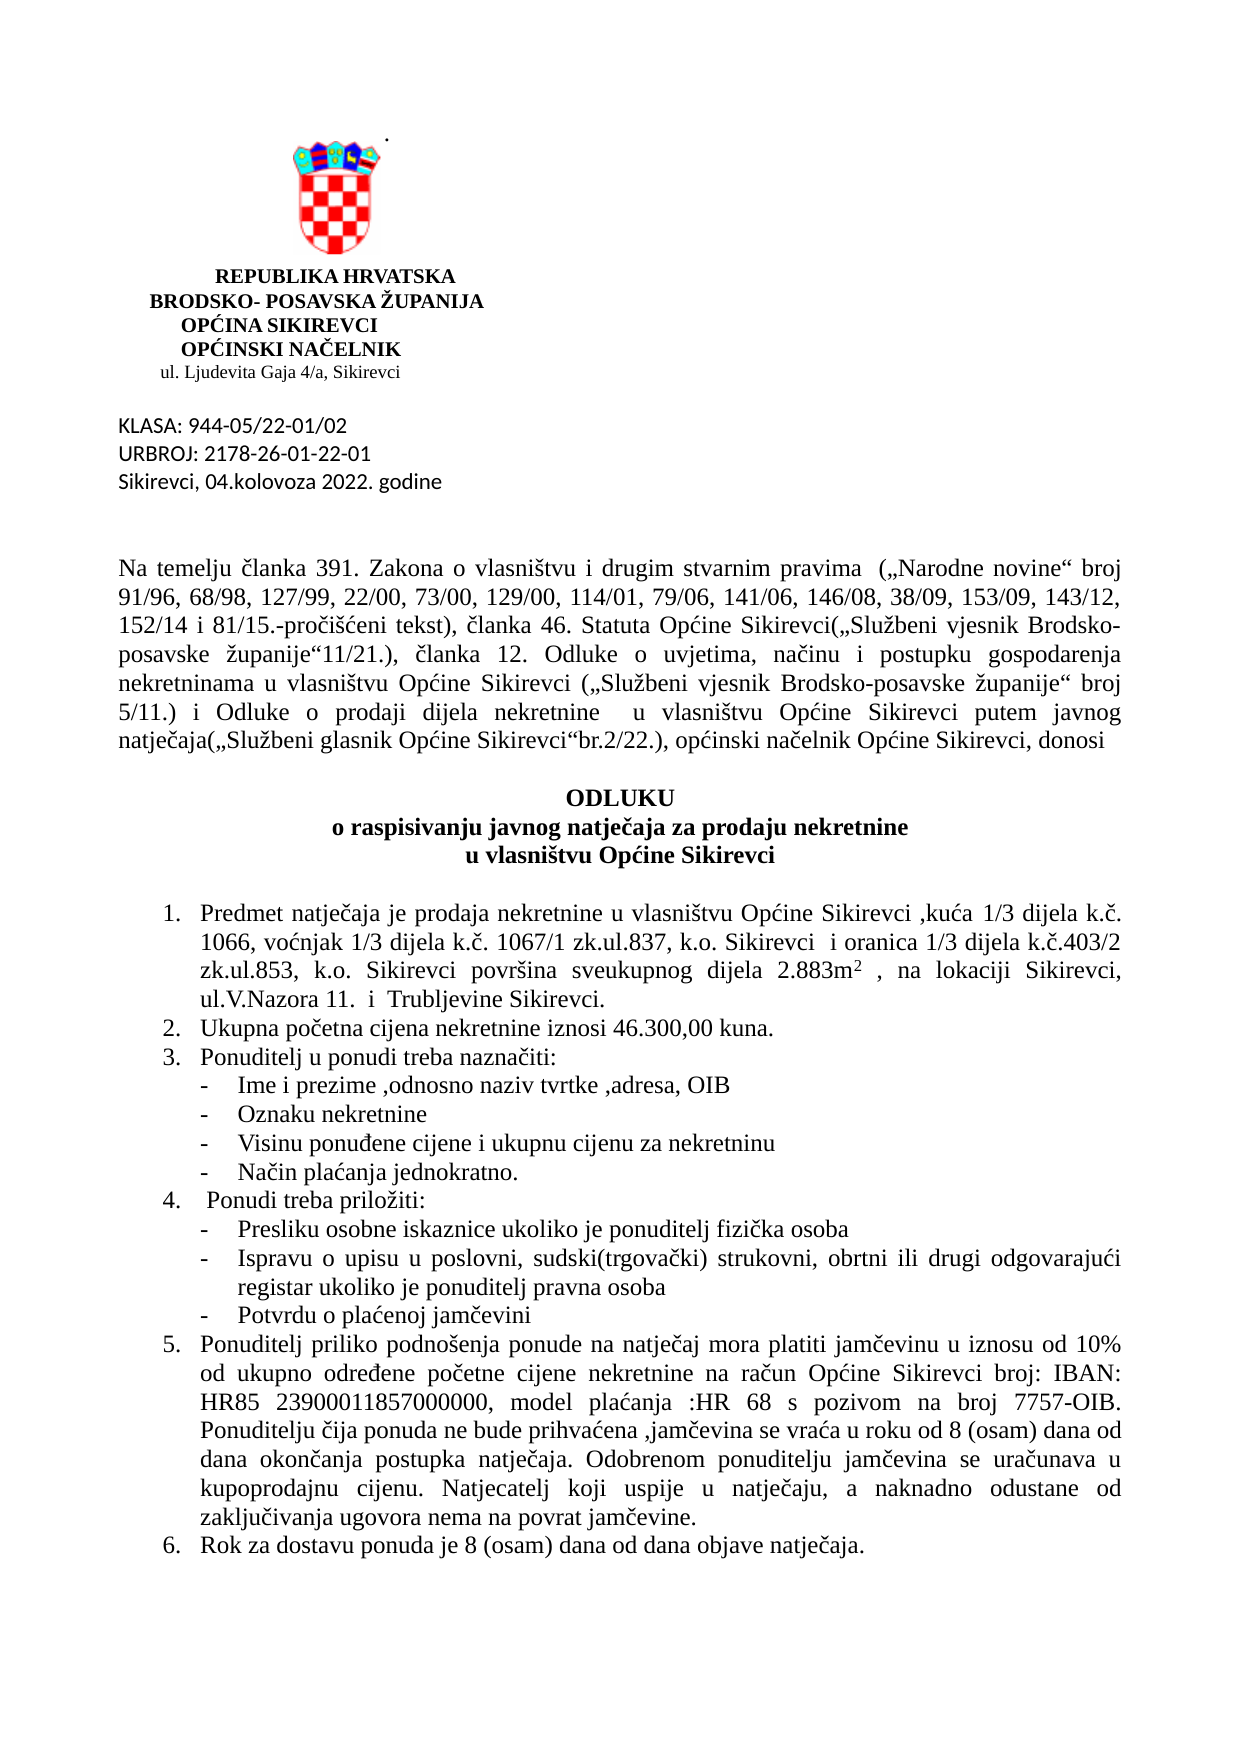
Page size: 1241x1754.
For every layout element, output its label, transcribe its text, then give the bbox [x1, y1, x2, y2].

list Predmet natječaja je prodaja nekretnine u vlasništvu Općine Sikirevci ,kuća 1/3 dijela k.č. 1066, voćnjak 1/3 dijela k.č. 1067/1 zk.ul.837, k.o. Sikirevci i oranica 1/3 dijela k.č.403/2 zk.ul.853, k.o. Sikirevci površina sveukupnog dijela 2.883m2 , na lokaciji Sikirevci, ul.V.Nazora 11. i Trubljevine Sikirevci. [162, 898, 1122, 1013]
list Rok za dostavu ponuda je 8 (osam) dana od dana objave natječaja. [162, 1531, 1122, 1559]
text KLASA: 944-05/22-01/02 URBROJ: 2178-26-01-22-01 Sikirevci, 04.kolovoza 2022. godine [118, 411, 1122, 496]
list Ponuditelj priliko podnošenja ponude na natječaj mora platiti jamčevinu u iznosu od 10% od ukupno određene početne cijene nekretnine na račun Općine Sikirevci broj: IBAN: HR85 23900011857000000, model plaćanja :HR 68 s pozivom na broj 7757-OIB. Ponuditelju čija ponuda ne bude prihvaćena ,jamčevina se vraća u roku od 8 (osam) dana od dana okončanja postupka natječaja. Odobrenom ponuditelju jamčevina se uračunava u kupoprodajnu cijenu. Natjecatelj koji uspije u natječaju, a naknadno odustane od zaključivanja ugovora nema na povrat jamčevine. [162, 1329, 1122, 1531]
list Ukupna početna cijena nekretnine iznosi 46.300,00 kuna. [162, 1013, 1122, 1042]
list Ponudi treba priložiti: [162, 1186, 1122, 1214]
list Ime i prezime ,odnosno naziv tvrtke ,adresa, OIB [200, 1071, 1122, 1099]
list Visinu ponuđene cijene i ukupnu cijenu za nekretninu [200, 1128, 1122, 1157]
list Način plaćanja jednokratno. [200, 1157, 1122, 1186]
list Oznaku nekretnine [200, 1099, 1122, 1128]
text . [118, 118, 1122, 260]
text BRODSKO- POSAVSKA ŽUPANIJA [118, 289, 1122, 313]
text u vlasništvu Općine Sikirevci [118, 841, 1122, 869]
text o raspisivanju javnog natječaja za prodaju nekretnine [118, 812, 1122, 841]
text REPUBLIKA HRVATSKA [127, 260, 1122, 289]
list Ispravu o upisu u poslovni, sudski(trgovački) strukovni, obrtni ili drugi odgovarajući registar ukoliko je ponuditelj pravna osoba [200, 1243, 1122, 1301]
text OPĆINSKI NAČELNIK [118, 337, 1122, 361]
text Na temelju članka 391. Zakona o vlasništvu i drugim stvarnim pravima („Narodne novine“ broj 91/96, 68/98, 127/99, 22/00, 73/00, 129/00, 114/01, 79/06, 141/06, 146/08, 38/09, 153/09, 143/12, 152/14 i 81/15.-pročišćeni tekst), članka 46. Statuta Općine Sikirevci(„Službeni vjesnik Brodsko-posavske županije“11/21.), članka 12. Odluke o uvjetima, načinu i postupku gospodarenja nekretninama u vlasništvu Općine Sikirevci („Službeni vjesnik Brodsko-posavske županije“ broj 5/11.) i Odluke o prodaji dijela nekretnine u vlasništvu Općine Sikirevci putem javnog natječaja(„Službeni glasnik Općine Sikirevci“br.2/22.), općinski načelnik Općine Sikirevci, donosi [118, 553, 1122, 754]
list Potvrdu o plaćenoj jamčevini [200, 1301, 1122, 1329]
text OPĆINA SIKIREVCI [118, 313, 1122, 337]
list Ponuditelj u ponudi treba naznačiti: [162, 1042, 1122, 1071]
text ul. Ljudevita Gaja 4/a, Sikirevci [118, 361, 1122, 383]
list Presliku osobne iskaznice ukoliko je ponuditelj fizička osoba [200, 1214, 1122, 1243]
text ODLUKU [118, 783, 1122, 812]
